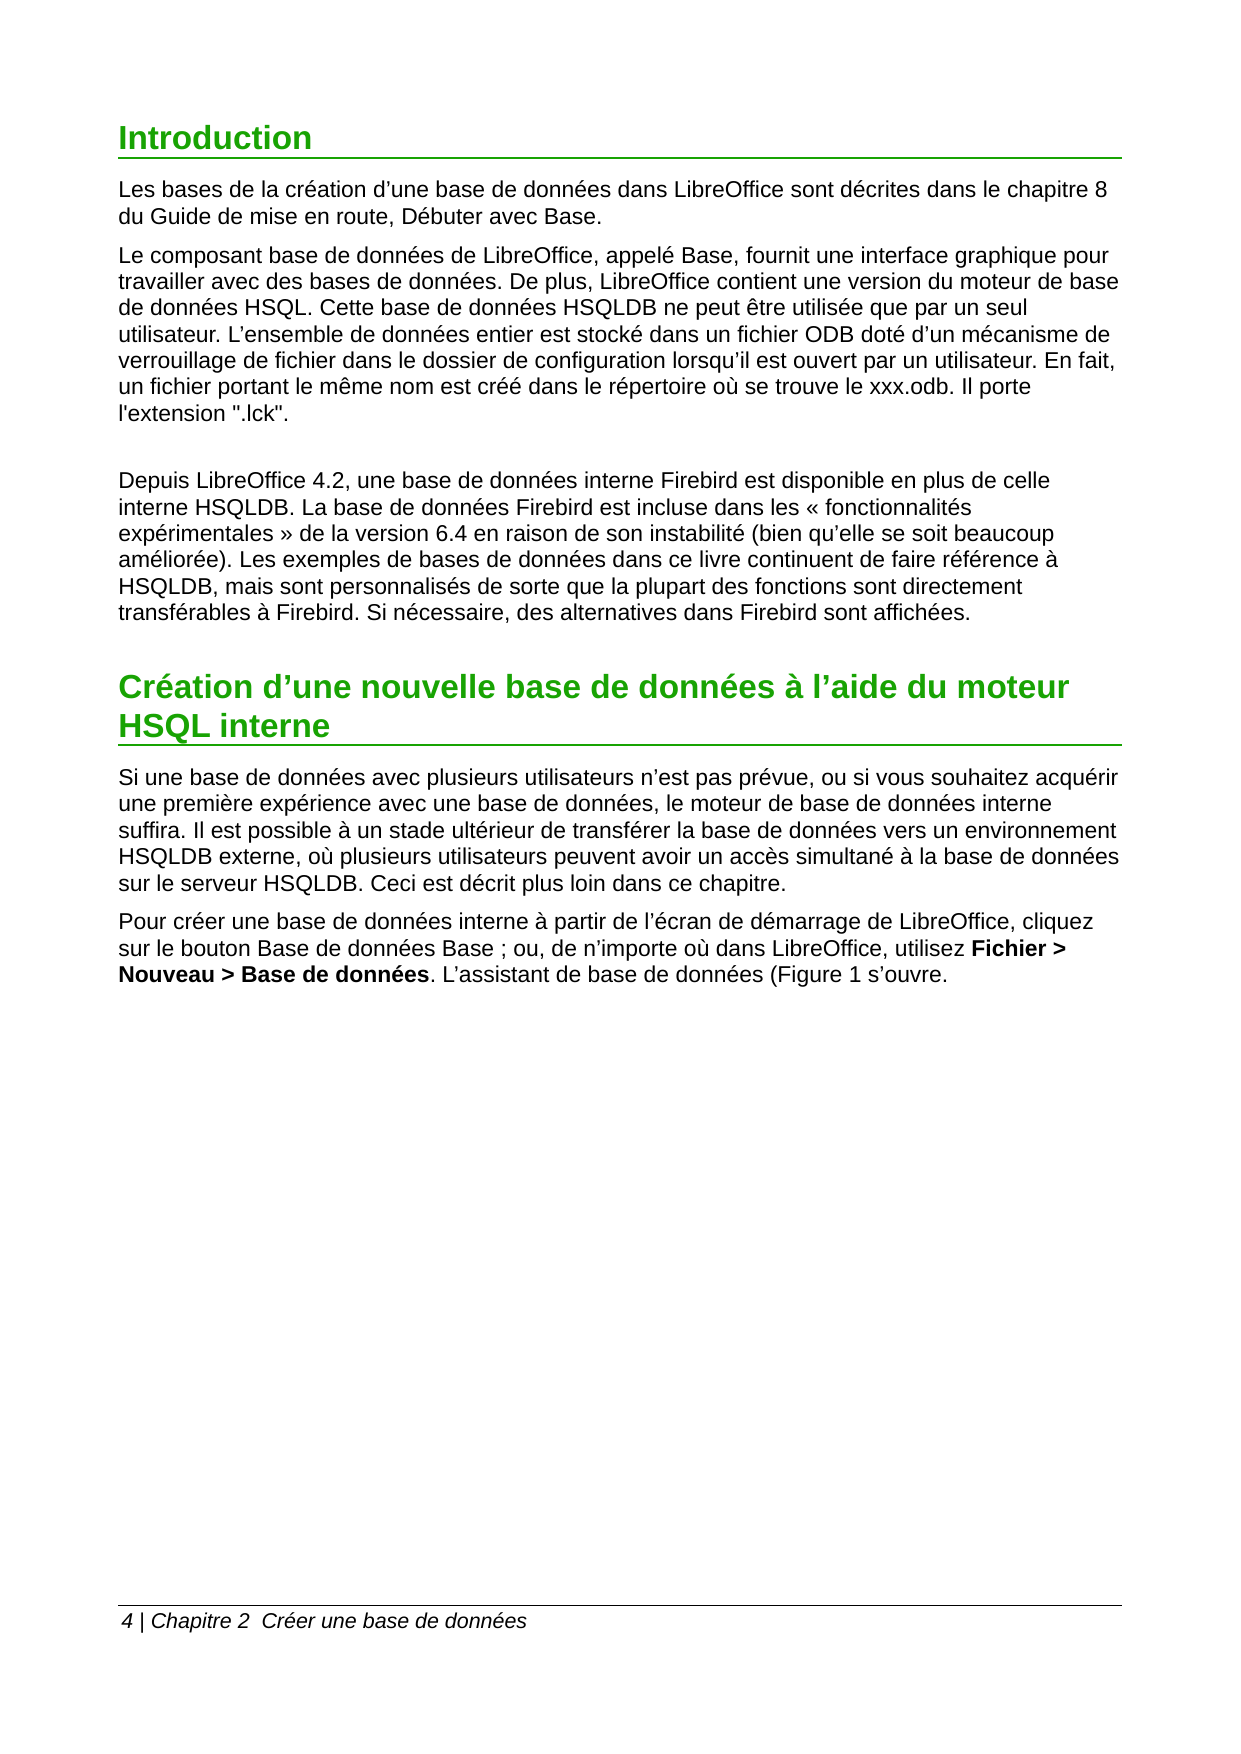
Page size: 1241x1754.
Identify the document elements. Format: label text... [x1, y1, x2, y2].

text Depuis LibreOffice 4.2, une base de données interne Firebird est disponible en plus de celle interne HSQLDB. La base de données Firebird est incluse dans les « fonctionnalités expérimentales » de la version 6.4 en raison de son instabilité (bien qu’elle se soit beaucoup améliorée). Les exemples de bases de données dans ce livre continuent de faire référence à HSQLDB, mais sont personnalisés de sorte que la plupart des fonctions sont directement transférables à Firebird. Si nécessaire, des alternatives dans Firebird sont affichées. [118, 467, 1122, 625]
text Le composant base de données de LibreOffice, appelé Base, fournit une interface graphique pour travailler avec des bases de données. De plus, LibreOffice contient une version du moteur de base de données HSQL. Cette base de données HSQLDB ne peut être utilisée que par un seul utilisateur. L’ensemble de données entier est stocké dans un fichier ODB doté d’un mécanisme de verrouillage de fichier dans le dossier de configuration lorsqu’il est ouvert par un utilisateur. En fait, un fichier portant le même nom est créé dans le répertoire où se trouve le xxx.odb. Il porte l'extension ".lck". [118, 242, 1122, 426]
text Si une base de données avec plusieurs utilisateurs n’est pas prévue, ou si vous souhaitez acquérir une première expérience avec une base de données, le moteur de base de données interne suffira. Il est possible à un stade ultérieur de transférer la base de données vers un environnement HSQLDB externe, où plusieurs utilisateurs peuvent avoir un accès simultané à la base de données sur le serveur HSQLDB. Ceci est décrit plus loin dans ce chapitre. [118, 764, 1122, 896]
text Pour créer une base de données interne à partir de l’écran de démarrage de LibreOffice, cliquez sur le bouton Base de données Base ; ou, de n’importe où dans LibreOffice, utilisez Fichier > Nouveau > Base de données. L’assistant de base de données (Figure 1 s’ouvre. [118, 908, 1122, 987]
subtitle Introduction [118, 118, 1122, 157]
subtitle Création d’une nouvelle base de données à l’aide du moteur HSQL interne [118, 667, 1122, 744]
text Les bases de la création d’une base de données dans LibreOffice sont décrites dans le chapitre 8 du Guide de mise en route, Débuter avec Base. [118, 176, 1122, 229]
